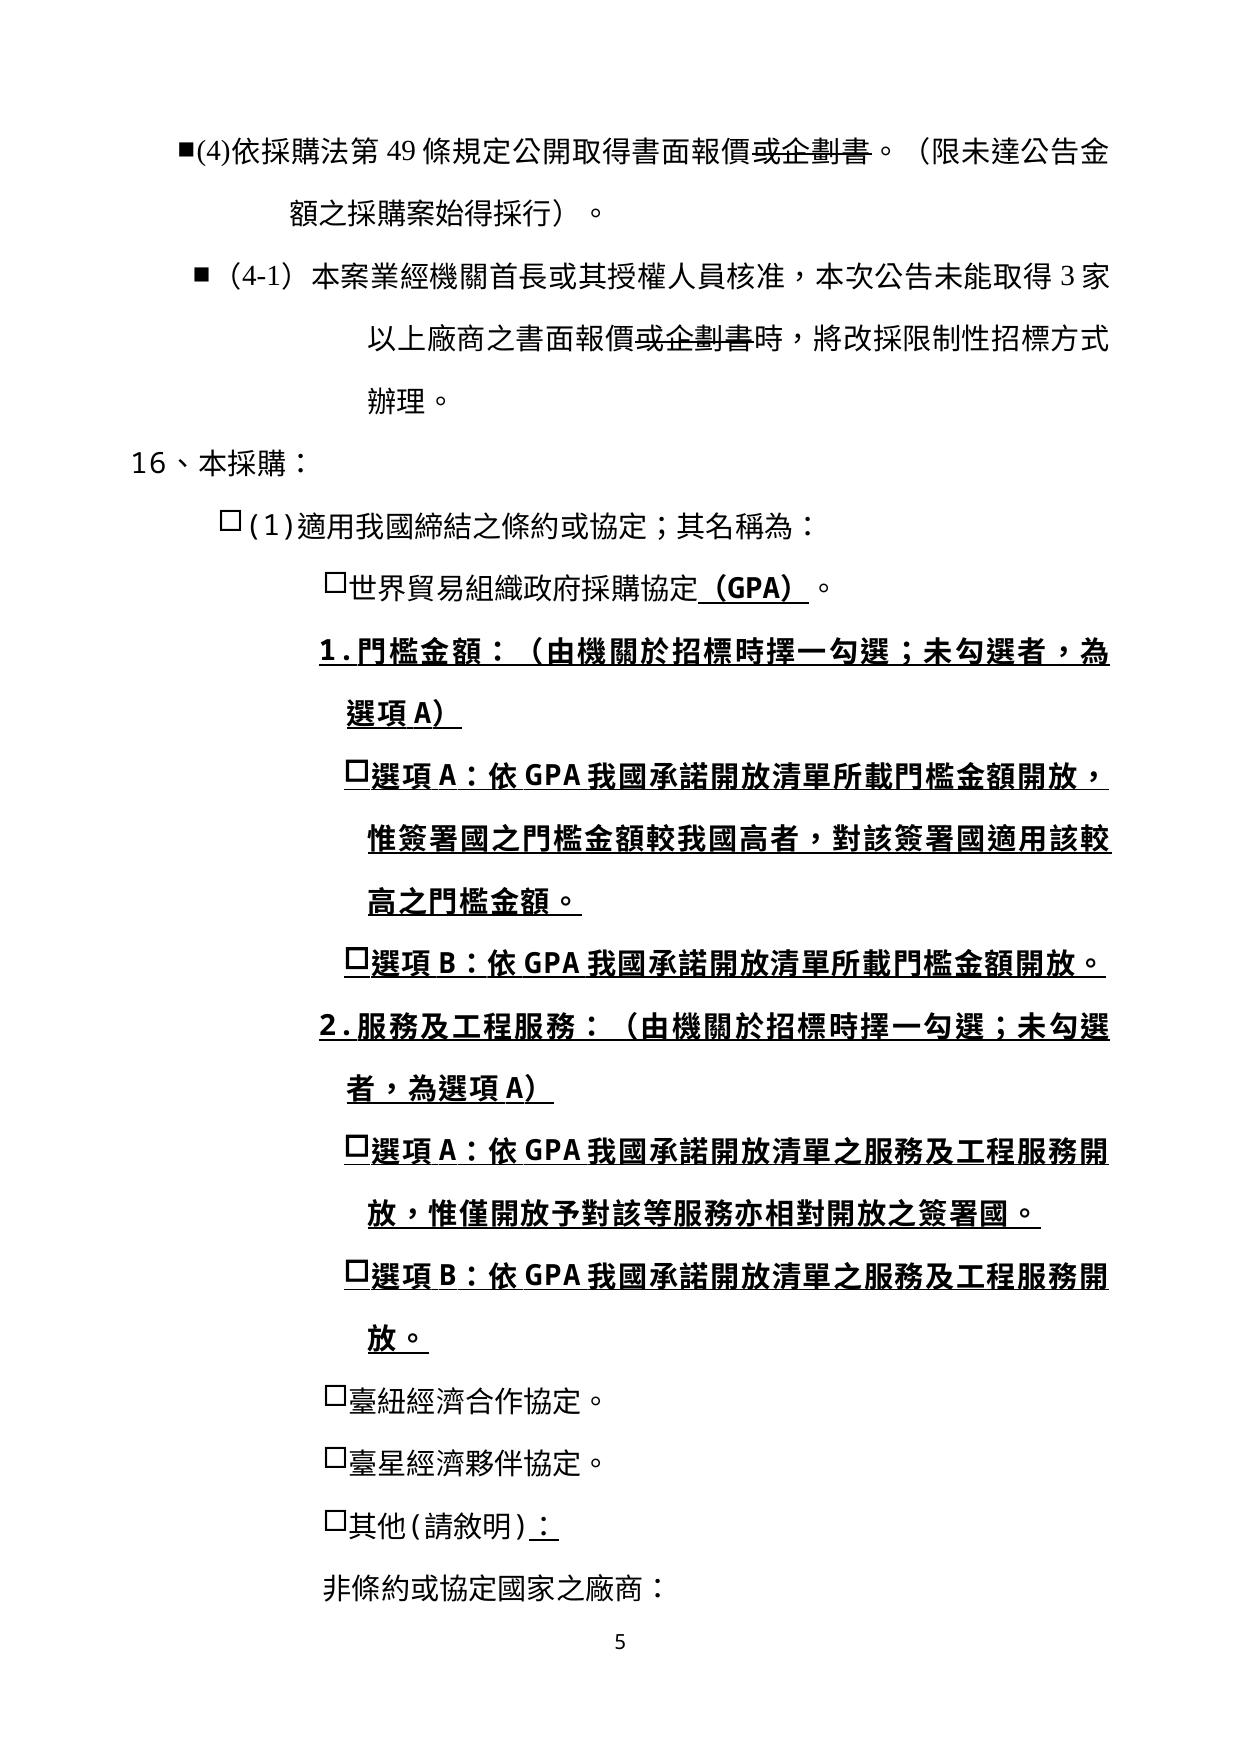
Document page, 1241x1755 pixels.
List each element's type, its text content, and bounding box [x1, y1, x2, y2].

text 非條約或協定國家之廠商： [130, 1545, 1110, 1608]
text 選項A：依GPA我國承諾開放清單之服務及工程服務開放，惟僅開放予對該等服務亦相對開放之簽署國。 [344, 1108, 1110, 1233]
text 選項A） [319, 666, 1110, 733]
text ■（4-1）本案業經機關首長或其授權人員核准，本次公告未能取得3家以上廠商之書面報價或企劃書時，將改採限制性招標方式辦理。 [130, 233, 1110, 420]
text ■(4)依採購法第49條規定公開取得書面報價或企劃書。（限未達公告金額之採購案始得採行）。 [130, 108, 1110, 233]
text 選項B：依GPA我國承諾開放清單所載門檻金額開放。 [344, 920, 1110, 983]
text (1)適用我國締結之條約或協定；其名稱為： [217, 483, 1110, 545]
text 2.服務及工程服務：（由機關於招標時擇一勾選；未勾選 [319, 983, 1110, 1039]
text 者，為選項A） [319, 1041, 1110, 1108]
text 臺紐經濟合作協定。 [130, 1358, 1110, 1420]
list 本採購： [130, 420, 1110, 483]
text 其他(請敘明)： [130, 1483, 1110, 1545]
text 選項B：依GPA我國承諾開放清單之服務及工程服務開放。 [344, 1233, 1110, 1358]
text 世界貿易組織政府採購協定（GPA）。 [130, 545, 1110, 608]
text 1.門檻金額：（由機關於招標時擇一勾選；未勾選者，為 [319, 608, 1110, 664]
text 選項A：依GPA我國承諾開放清單所載門檻金額開放，惟簽署國之門檻金額較我國高者，對該簽署國適用該較高之門檻金額。 [344, 733, 1110, 920]
text 臺星經濟夥伴協定。 [130, 1420, 1110, 1483]
